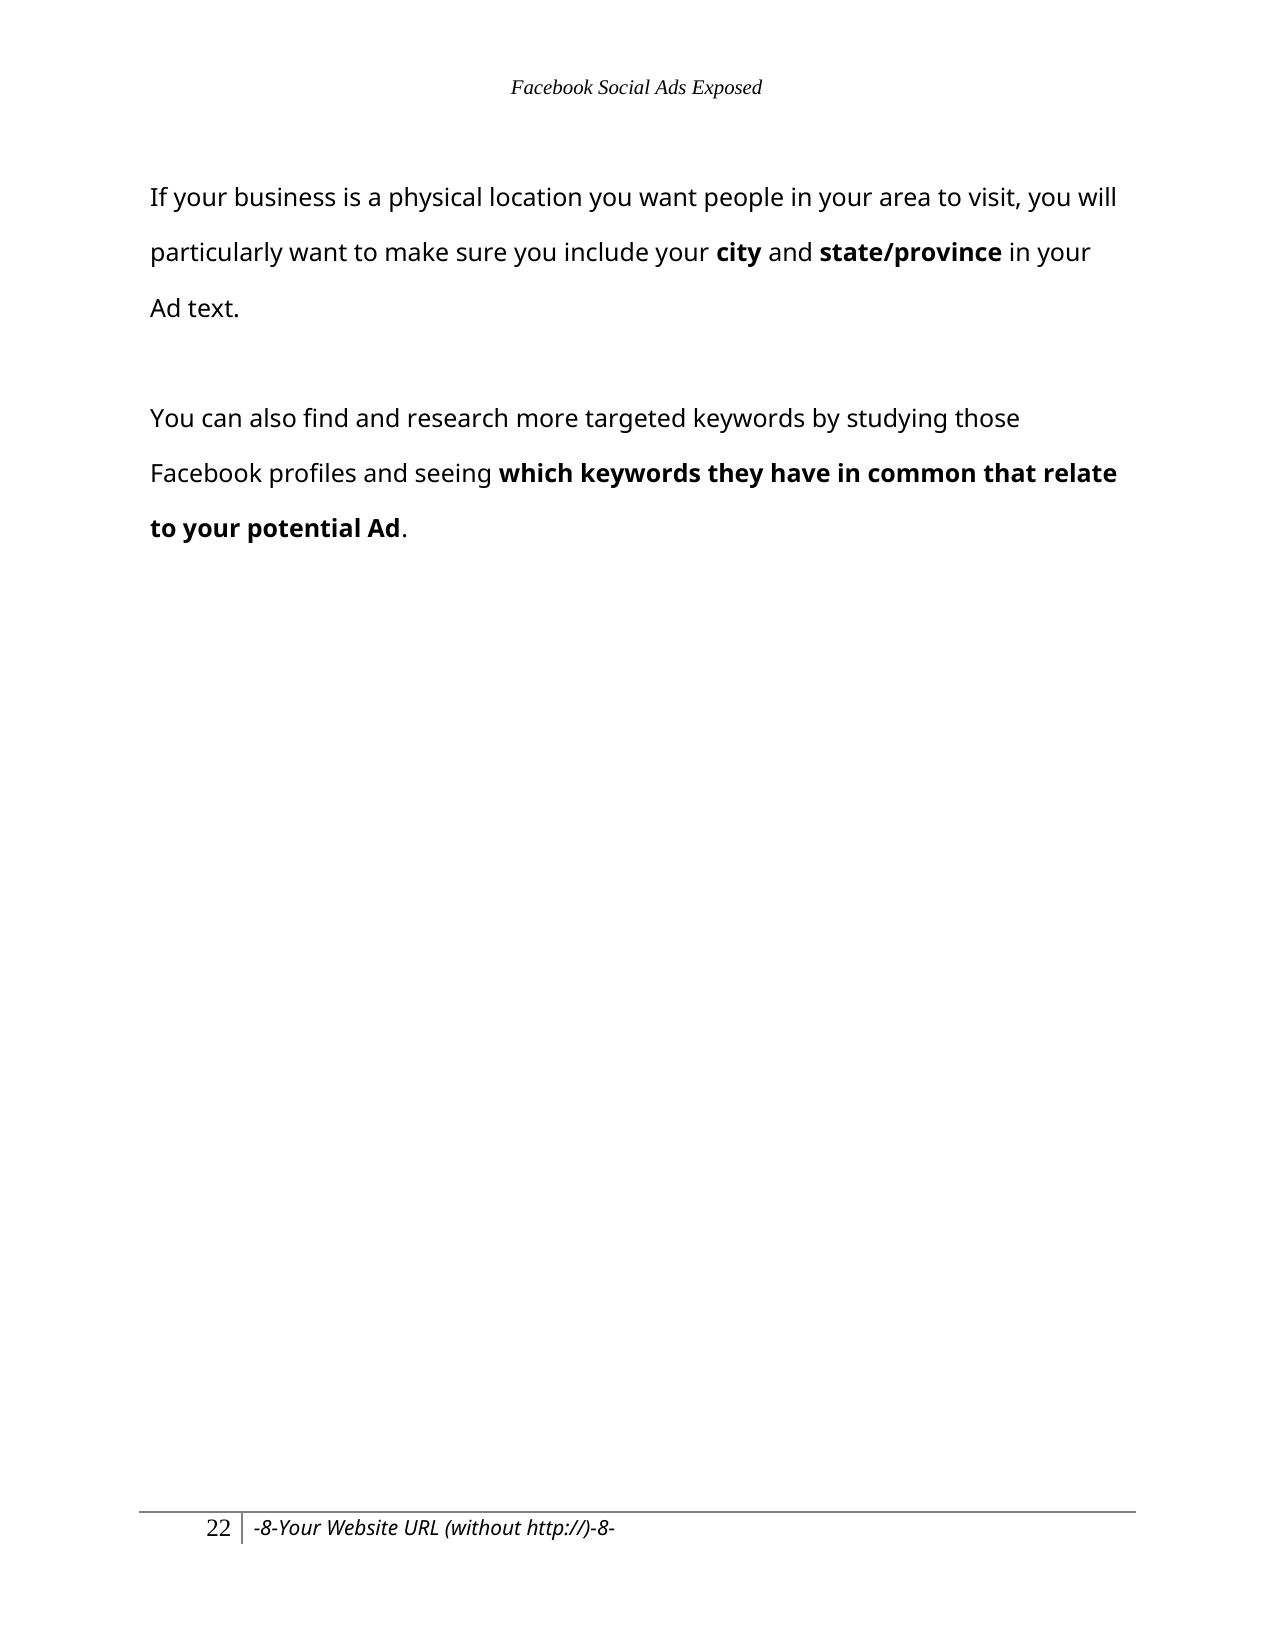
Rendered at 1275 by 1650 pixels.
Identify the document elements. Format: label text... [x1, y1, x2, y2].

text You can also find and research more targeted keywords by studying those Facebook profiles and seeing which keywords they have in common that relate to your potential Ad. [150, 400, 1125, 547]
text If your business is a physical location you want people in your area to visit, you will particularly want to make sure you include your city and state/province in your Ad text. [150, 180, 1125, 327]
